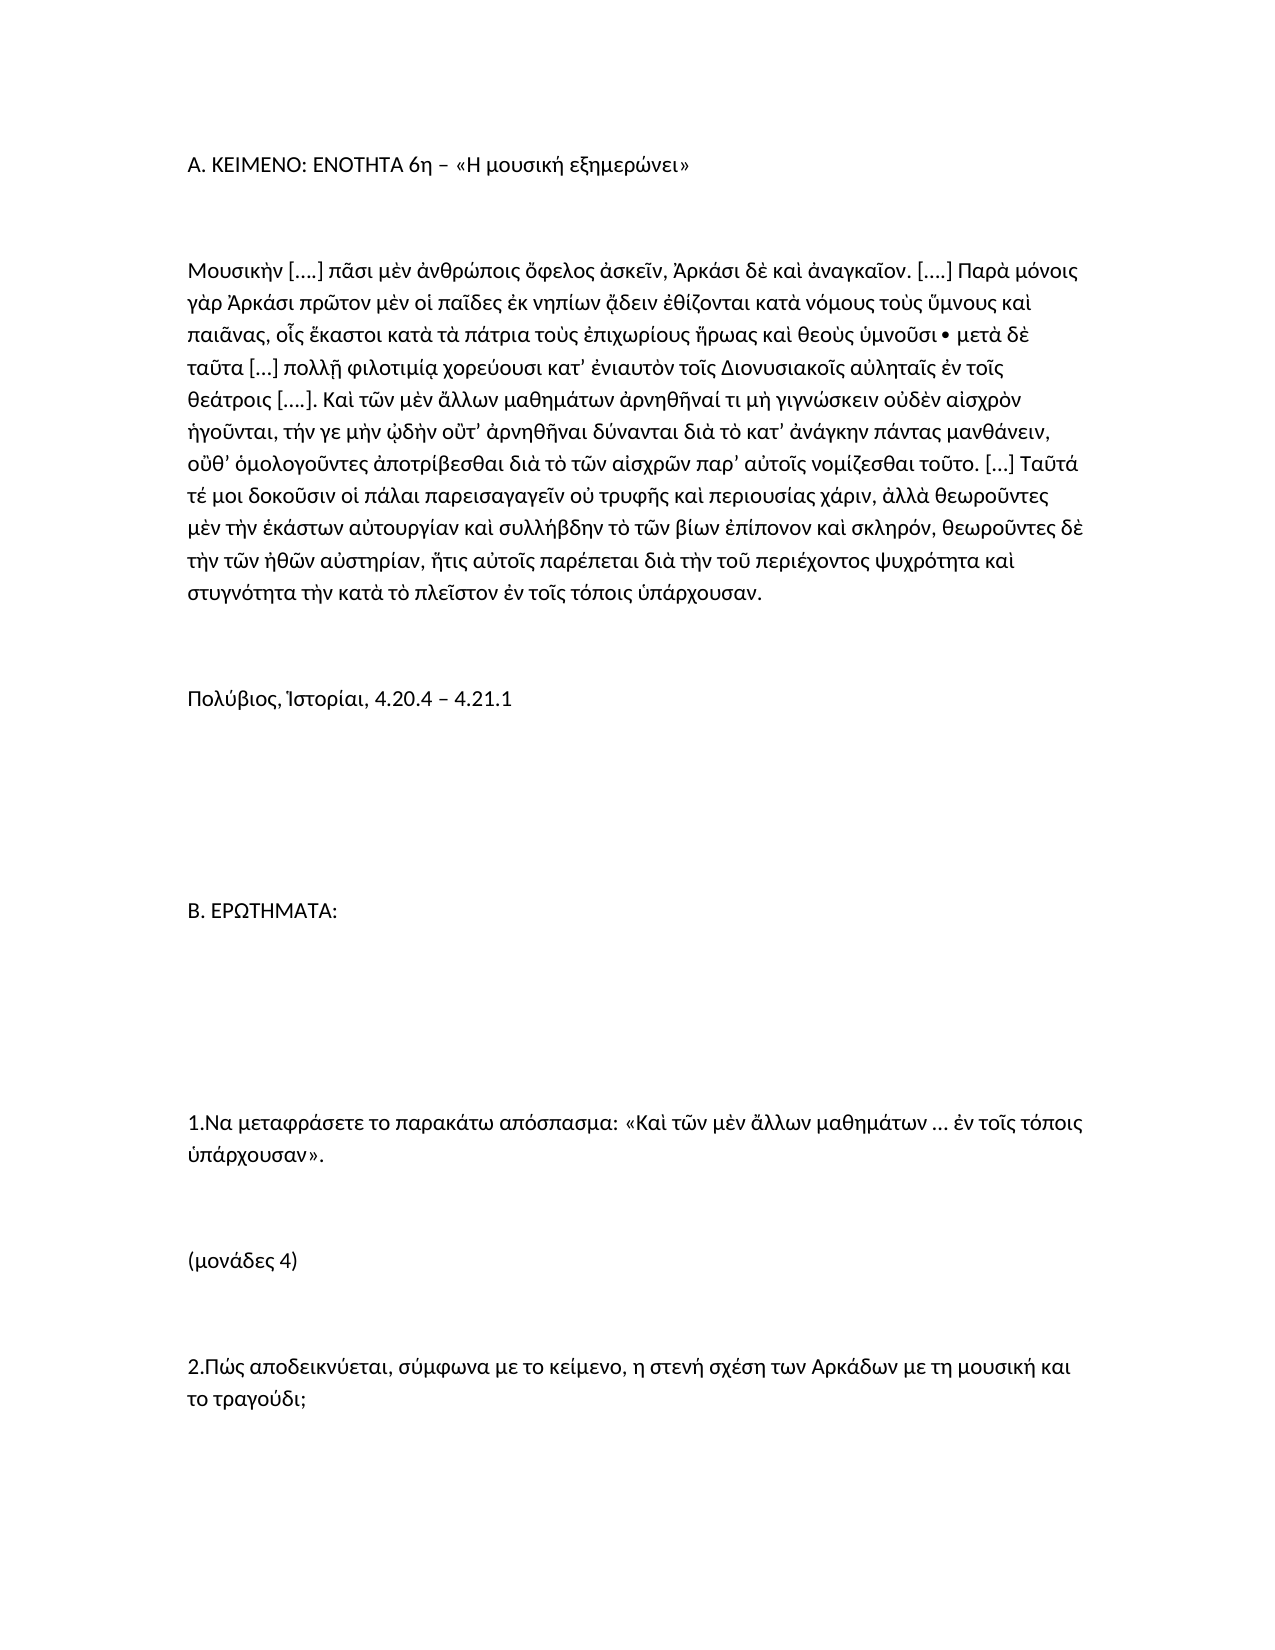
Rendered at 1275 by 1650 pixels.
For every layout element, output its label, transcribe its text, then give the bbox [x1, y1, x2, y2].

text (μονάδες 4) [187, 1246, 1087, 1274]
text 1.Να μεταφράσετε το παρακάτω απόσπασμα: «Καὶ τῶν μὲν ἄλλων μαθημάτων … ἐν τοῖς τόποις ὑπάρχουσαν». [187, 1108, 1087, 1168]
text 2.Πώς αποδεικνύεται, σύμφωνα με το κείμενο, η στενή σχέση των Αρκάδων με τη μουσική και το τραγούδι; [187, 1352, 1087, 1413]
text Μουσικὴν [….] πᾶσι μὲν ἀνθρώποις ὄφελος ἀσκεῖν, Ἀρκάσι δὲ καὶ ἀναγκαῖον. [….] Παρὰ μόνοις γὰρ Ἀρκάσι πρῶτον μὲν οἱ παῖδες ἐκ νηπίων ᾄδειν ἐθίζονται κατὰ νόμους τοὺς ὕμνους καὶ παιᾶνας, οἷς ἕκαστοι κατὰ τὰ πάτρια τοὺς ἐπιχωρίους ἥρωας καὶ θεοὺς ὑμνοῦσι∙ μετὰ δὲ ταῦτα […] πολλῇ φιλοτιμίᾳ χορεύουσι κατ’ ἐνιαυτὸν τοῖς Διονυσιακοῖς αὐληταῖς ἐν τοῖς θεάτροις [….]. Καὶ τῶν μὲν ἄλλων μαθημάτων ἀρνηθῆναί τι μὴ γιγνώσκειν οὐδὲν αἰσχρὸν ἡγοῦνται, τήν γε μὴν ᾠδὴν οὒτ’ ἀρνηθῆναι δύνανται διὰ τὸ κατ’ ἀνάγκην πάντας μανθάνειν, οὒθ’ ὁμολογοῦντες ἀποτρίβεσθαι διὰ τὸ τῶν αἰσχρῶν παρ’ αὐτοῖς νομίζεσθαι τοῦτο. […] Ταῦτά τέ μοι δοκοῦσιν οἱ πάλαι παρεισαγαγεῖν οὐ τρυφῆς καὶ περιουσίας χάριν, ἀλλὰ θεωροῦντες μὲν τὴν ἑκάστων αὐτουργίαν καὶ συλλήβδην τὸ τῶν βίων ἐπίπονον καὶ σκληρόν, θεωροῦντες δὲ τὴν τῶν ἠθῶν αὐστηρίαν, ἥτις αὐτοῖς παρέπεται διὰ τὴν τοῦ περιέχοντος ψυχρότητα καὶ στυγνότητα τὴν κατὰ τὸ πλεῖστον ἐν τοῖς τόποις ὑπάρχουσαν. [187, 256, 1087, 606]
text Β. ΕΡΩΤΗΜΑΤΑ: [187, 896, 1087, 924]
text Α. ΚΕΙΜΕΝΟ: ΕΝΟΤΗΤΑ 6η – «Η μουσική εξημερώνει» [187, 150, 1087, 178]
text Πολύβιος, Ἱστορίαι, 4.20.4 – 4.21.1 [187, 684, 1087, 712]
